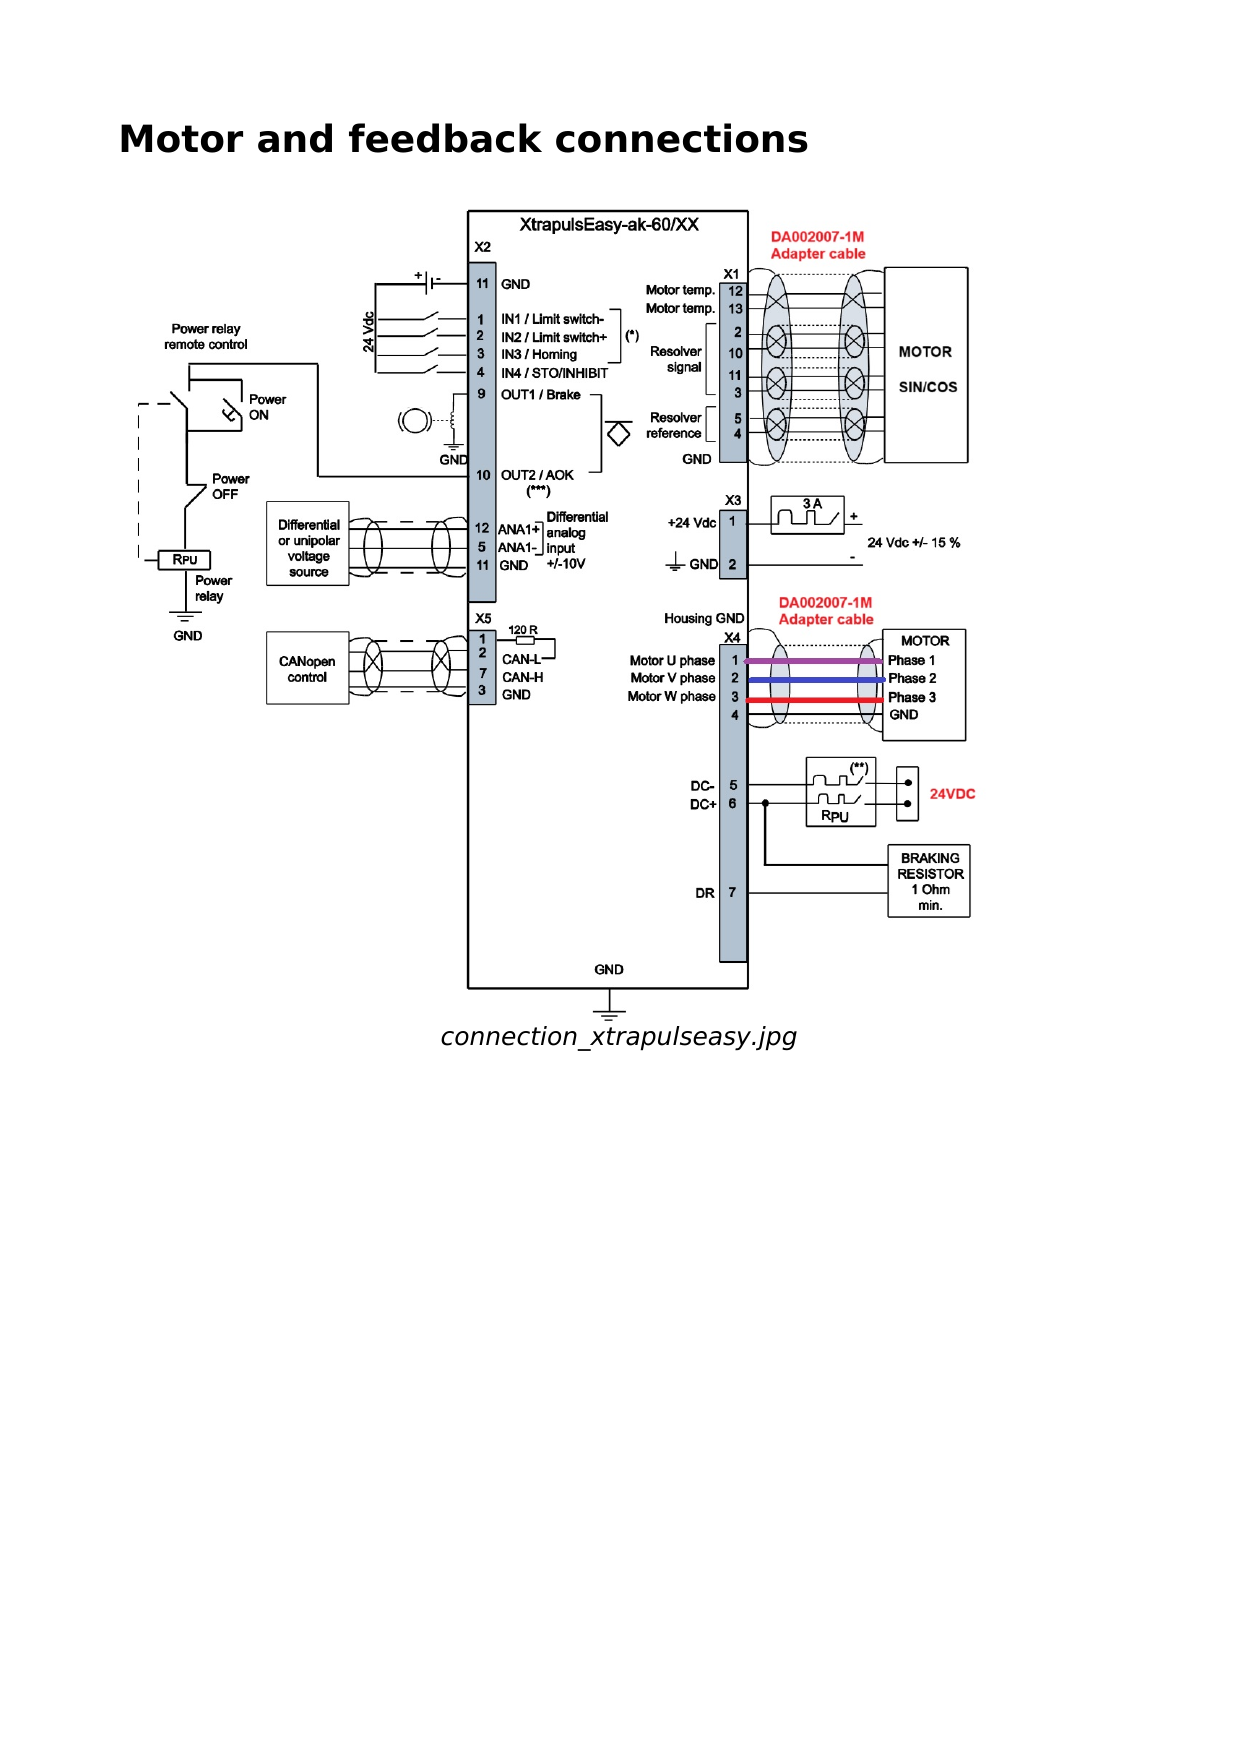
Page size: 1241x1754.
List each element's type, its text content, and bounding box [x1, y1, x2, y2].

subtitle Motor and feedback connections [118, 118, 1122, 162]
text connection_xtrapulseasy.jpg [118, 1023, 1122, 1052]
picture [118, 186, 1123, 1023]
